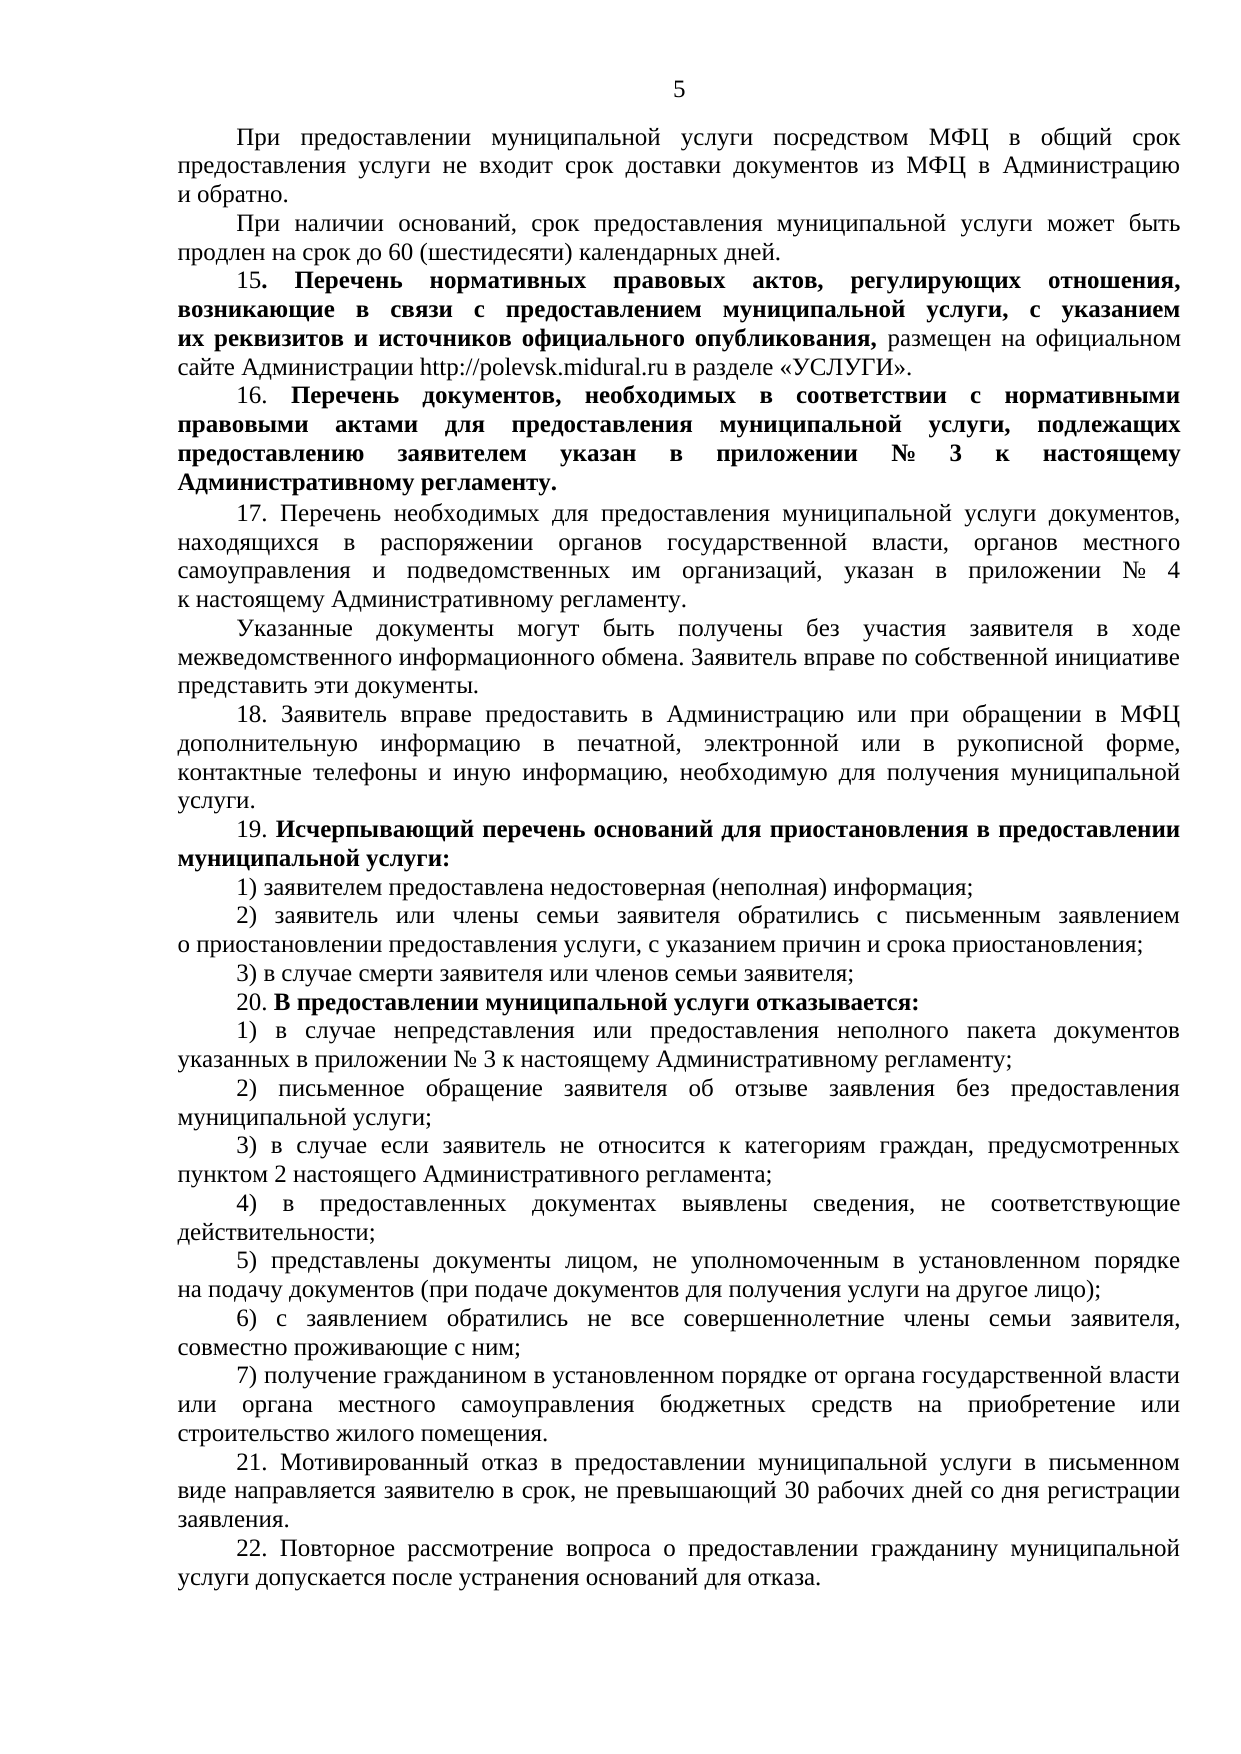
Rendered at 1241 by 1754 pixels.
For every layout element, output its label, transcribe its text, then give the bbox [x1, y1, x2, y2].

text 20. В предоставлении муниципальной услуги отказывается: [177, 987, 1181, 1015]
text 15. Перечень нормативных правовых актов, регулирующих отношения, возникающие в связи с предоставлением муниципальной услуги, с указанием их реквизитов и источников официального опубликования, размещен на официальном сайте Администрации http://polevsk.midural.ru в разделе «УСЛУГИ». [177, 266, 1181, 381]
text 22. Повторное рассмотрение вопроса о предоставлении гражданину муниципальной услуги допускается после устранения оснований для отказа. [177, 1533, 1181, 1590]
text 19. Исчерпывающий перечень оснований для приостановления в предоставлении муниципальной услуги: [177, 814, 1181, 872]
text 3) в случае если заявитель не относится к категориям граждан, предусмотренных пунктом 2 настоящего Административного регламента; [177, 1130, 1181, 1188]
text 1) в случае непредставления или предоставления неполного пакета документов указанных в приложении № 3 к настоящему Административному регламенту; [177, 1015, 1181, 1073]
text 7) получение гражданином в установленном порядке от органа государственной власти или органа местного самоуправления бюджетных средств на приобретение или строительство жилого помещения. [177, 1360, 1181, 1447]
text 3) в случае смерти заявителя или членов семьи заявителя; [177, 958, 1181, 987]
text При наличии оснований, срок предоставления муниципальной услуги может быть продлен на срок до 60 (шестидесяти) календарных дней. [177, 208, 1181, 266]
text При предоставлении муниципальной услуги посредством МФЦ в общий срок предоставления услуги не входит срок доставки документов из МФЦ в Администрацию и обратно. [177, 122, 1181, 208]
text 17. Перечень необходимых для предоставления муниципальной услуги документов, находящихся в распоряжении органов государственной власти, органов местного самоуправления и подведомственных им организаций, указан в приложении № 4 к настоящему Административному регламенту. [177, 498, 1181, 613]
text 5) представлены документы лицом, не уполномоченным в установленном порядке на подачу документов (при подаче документов для получения услуги на другое лицо); [177, 1245, 1181, 1303]
text Указанные документы могут быть получены без участия заявителя в ходе межведомственного информационного обмена. Заявитель вправе по собственной инициативе представить эти документы. [177, 613, 1181, 699]
text 16. Перечень документов, необходимых в соответствии с нормативными правовыми актами для предоставления муниципальной услуги, подлежащих предоставлению заявителем указан в приложении № 3 к настоящему Административному регламенту. [177, 381, 1181, 496]
text 18. Заявитель вправе предоставить в Администрацию или при обращении в МФЦ дополнительную информацию в печатной, электронной или в рукописной форме, контактные телефоны и иную информацию, необходимую для получения муниципальной услуги. [177, 699, 1181, 814]
text 1) заявителем предоставлена недостоверная (неполная) информация; [177, 872, 1181, 900]
text 6) с заявлением обратились не все совершеннолетние члены семьи заявителя, совместно проживающие с ним; [177, 1303, 1181, 1360]
text 2) заявитель или члены семьи заявителя обратились с письменным заявлением о приостановлении предоставления услуги, с указанием причин и срока приостановления; [177, 900, 1181, 958]
text 2) письменное обращение заявителя об отзыве заявления без предоставления муниципальной услуги; [177, 1073, 1181, 1130]
text 4) в предоставленных документах выявлены сведения, не соответствующие действительности; [177, 1188, 1181, 1245]
text 21. Мотивированный отказ в предоставлении муниципальной услуги в письменном виде направляется заявителю в срок, не превышающий 30 рабочих дней со дня регистрации заявления. [177, 1447, 1181, 1533]
